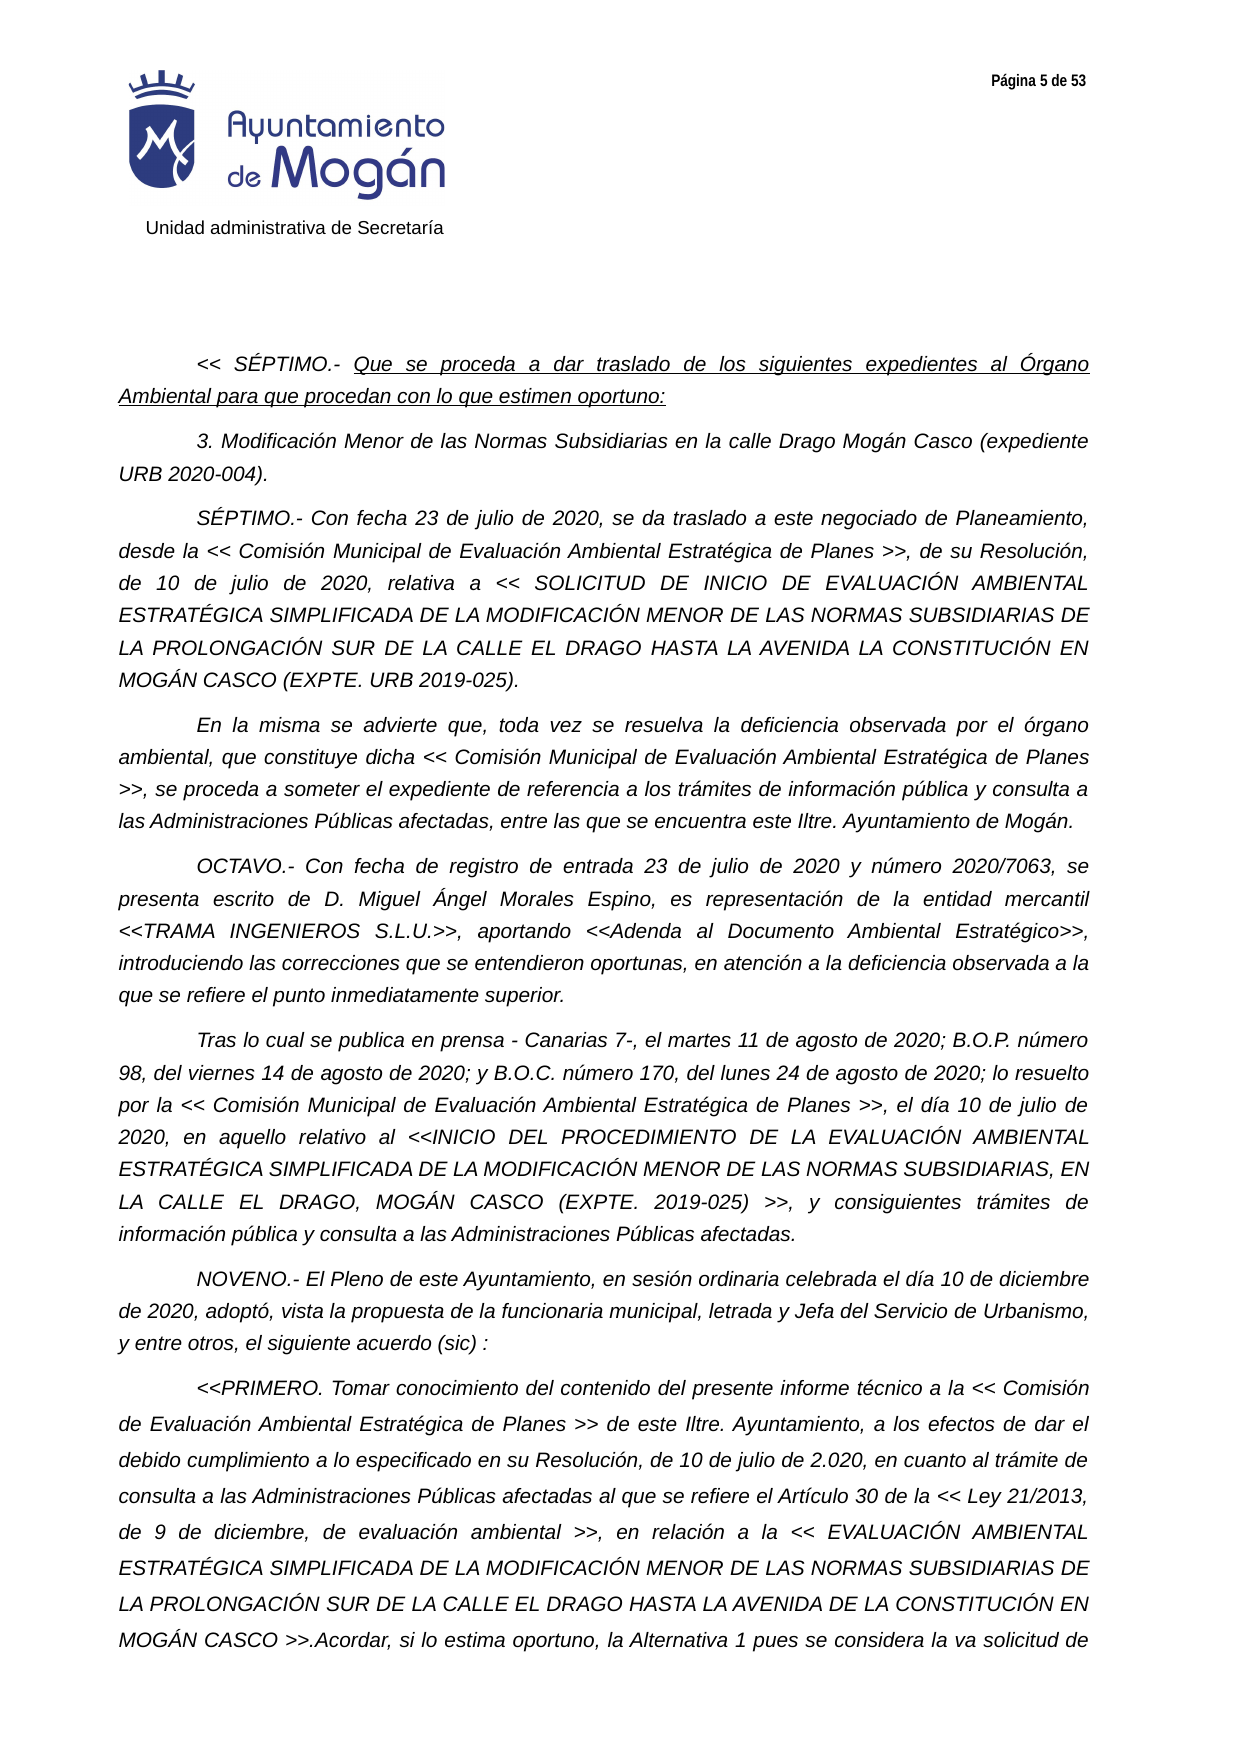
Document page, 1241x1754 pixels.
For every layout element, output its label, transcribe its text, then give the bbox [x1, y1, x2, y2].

picture [128, 70, 445, 206]
text SÉPTIMO.- Con fecha 23 de julio de 2020, se da traslado a este negociado de Planeamiento, desde la << Comisión Municipal de Evaluación Ambiental Estratégica de Planes >>, de su Resolución, de 10 de julio de 2020, relativa a << SOLICITUD DE INICIO DE EVALUACIÓN AMBIENTAL ESTRATÉGICA SIMPLIFICADA DE LA MODIFICACIÓN MENOR DE LAS NORMAS SUBSIDIARIAS DE LA PROLONGACIÓN SUR DE LA CALLE EL DRAGO HASTA LA AVENIDA LA CONSTITUCIÓN EN MOGÁN CASCO (EXPTE. URB 2019-025). [118, 506, 1092, 692]
text <<PRIMERO. Tomar conocimiento del contenido del presente informe técnico a la << Comisión de Evaluación Ambiental Estratégica de Planes >> de este Iltre. Ayuntamiento, a los efectos de dar el debido cumplimiento a lo especificado en su Resolución, de 10 de julio de 2.020, en cuanto al trámite de consulta a las Administraciones Públicas afectadas al que se refiere el Artículo 30 de la << Ley 21/2013, de 9 de diciembre, de evaluación ambiental >>, en relación a la << EVALUACIÓN AMBIENTAL ESTRATÉGICA SIMPLIFICADA DE LA MODIFICACIÓN MENOR DE LAS NORMAS SUBSIDIARIAS DE LA PROLONGACIÓN SUR DE LA CALLE EL DRAGO HASTA LA AVENIDA DE LA CONSTITUCIÓN EN MOGÁN CASCO >>.Acordar, si lo estima oportuno, la Alternativa 1 pues se considera la va solicitud de [118, 1376, 1092, 1652]
text OCTAVO.- Con fecha de registro de entrada 23 de julio de 2020 y número 2020/7063, se presenta escrito de D. Miguel Ángel Morales Espino, es representación de la entidad mercantil <<TRAMA INGENIEROS S.L.U.>>, aportando <<Adenda al Documento Ambiental Estratégico>>, introduciendo las correcciones que se entendieron oportunas, en atención a la deficiencia observada a la que se refiere el punto inmediatamente superior. [118, 854, 1092, 1007]
text << SÉPTIMO.- Que se proceda a dar traslado de los siguientes expedientes al Órgano Ambiental para que procedan con lo que estimen oportuno: [118, 352, 1092, 408]
text En la misma se advierte que, toda vez se resuelva la deficiencia observada por el órgano ambiental, que constituye dicha << Comisión Municipal de Evaluación Ambiental Estratégica de Planes >>, se proceda a someter el expediente de referencia a los trámites de información pública y consulta a las Administraciones Públicas afectadas, entre las que se encuentra este Iltre. Ayuntamiento de Mogán. [118, 712, 1092, 833]
text Tras lo cual se publica en prensa - Canarias 7-, el martes 11 de agosto de 2020; B.O.P. número 98, del viernes 14 de agosto de 2020; y B.O.C. número 170, del lunes 24 de agosto de 2020; lo resuelto por la << Comisión Municipal de Evaluación Ambiental Estratégica de Planes >>, el día 10 de julio de 2020, en aquello relativo al <<INICIO DEL PROCEDIMIENTO DE LA EVALUACIÓN AMBIENTAL ESTRATÉGICA SIMPLIFICADA DE LA MODIFICACIÓN MENOR DE LAS NORMAS SUBSIDIARIAS, EN LA CALLE EL DRAGO, MOGÁN CASCO (EXPTE. 2019-025) >>, y consiguientes trámites de información pública y consulta a las Administraciones Públicas afectadas. [118, 1028, 1092, 1246]
text NOVENO.- El Pleno de este Ayuntamiento, en sesión ordinaria celebrada el día 10 de diciembre de 2020, adoptó, vista la propuesta de la funcionaria municipal, letrada y Jefa del Servicio de Urbanismo, y entre otros, el siguiente acuerdo (sic) : [118, 1267, 1092, 1355]
text 3. Modificación Menor de las Normas Subsidiarias en la calle Drago Mogán Casco (expediente URB 2020-004). [118, 429, 1092, 485]
